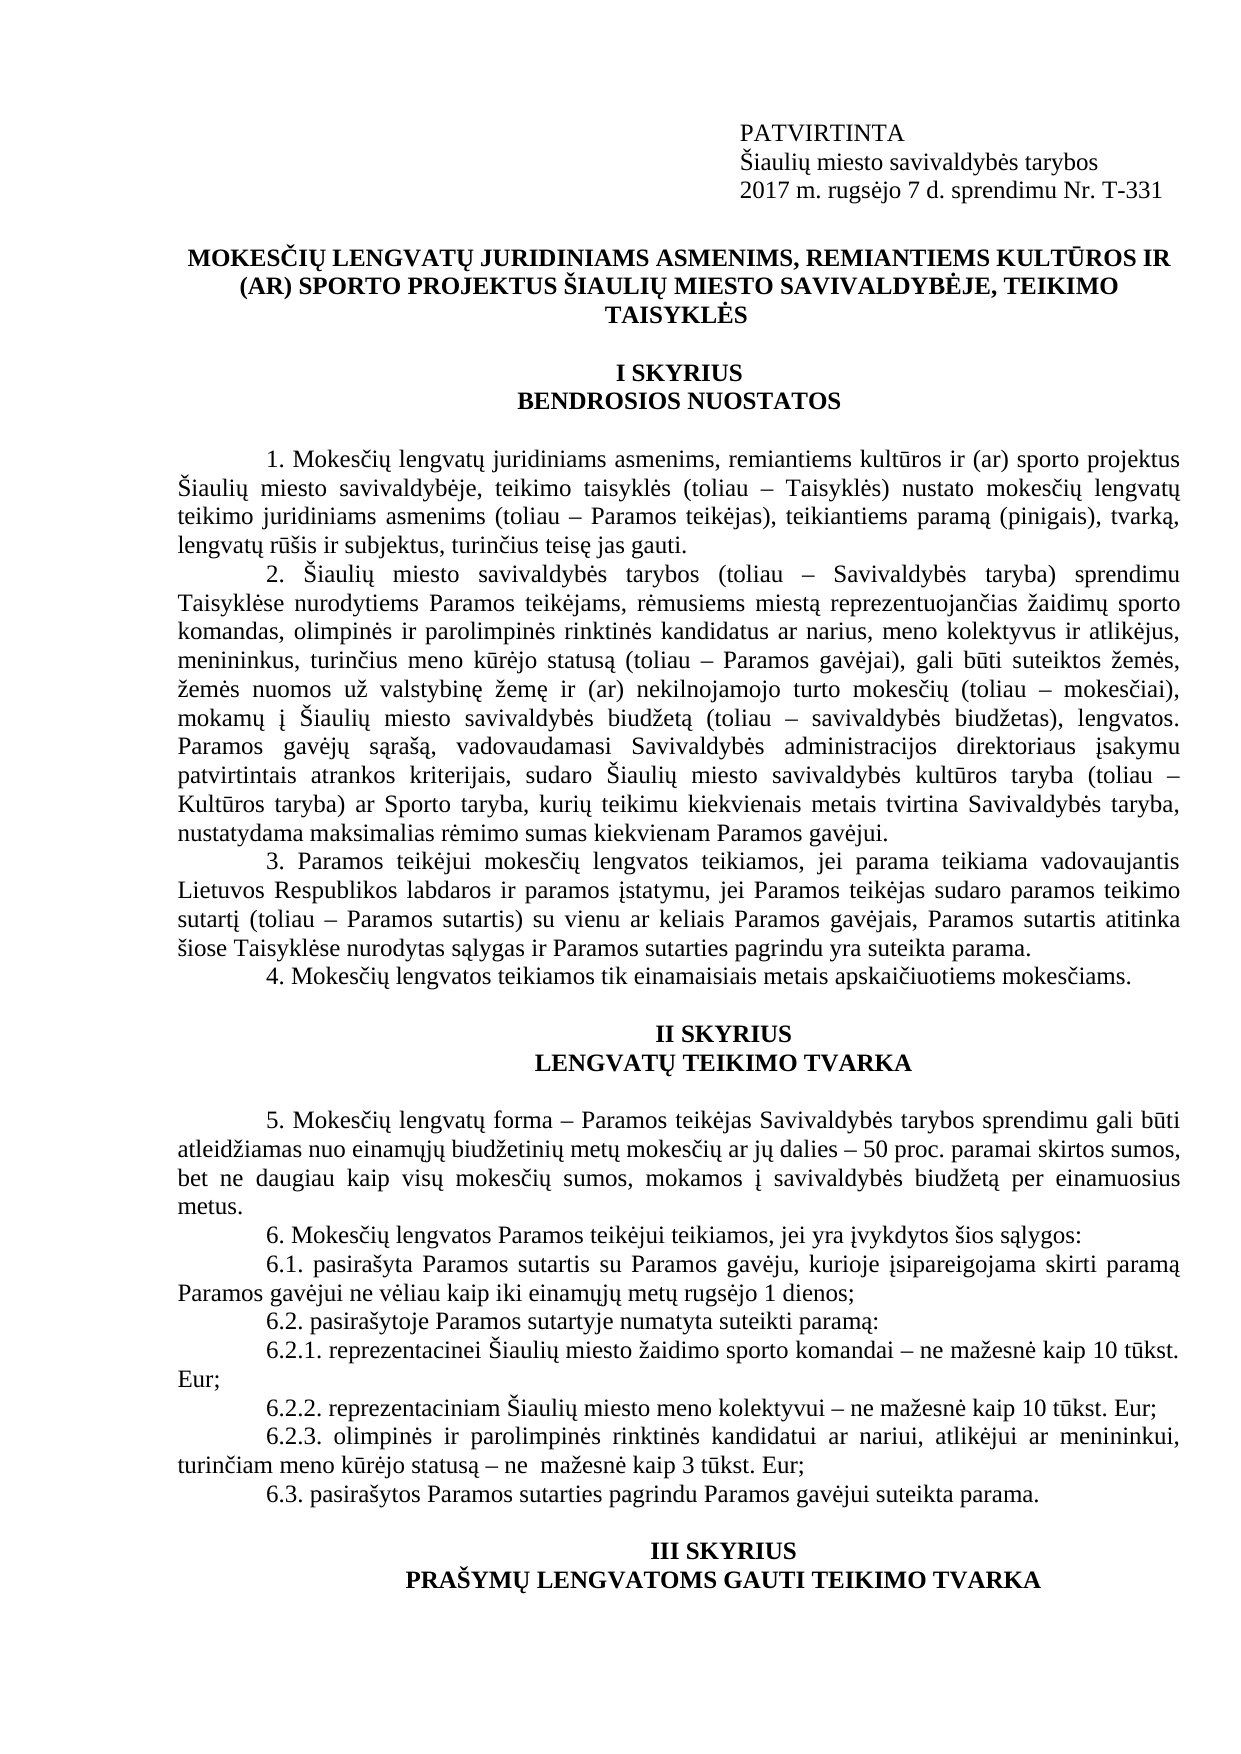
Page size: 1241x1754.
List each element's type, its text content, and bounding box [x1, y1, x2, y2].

text 6. Mokesčių lengvatos Paramos teikėjui teikiamos, jei yra įvykdytos šios sąlygos: [177, 1220, 1181, 1249]
text MOKESČIŲ LENGVATŲ JURIDINIAMS ASMENIMS, REMIANTIEMS KULTŪROS IR (AR) SPORTO PROJEKTUS ŠIAULIŲ MIESTO SAVIVALDYBĖJE, TEIKIMO TAISYKLĖS [177, 243, 1181, 329]
text 6.2.2. reprezentaciniam Šiaulių miesto meno kolektyvui – ne mažesnė kaip 10 tūkst. Eur; [177, 1393, 1181, 1421]
text 2. Šiaulių miesto savivaldybės tarybos (toliau – Savivaldybės taryba) sprendimu Taisyklėse nurodytiems Paramos teikėjams, rėmusiems miestą reprezentuojančias žaidimų sporto komandas, olimpinės ir parolimpinės rinktinės kandidatus ar narius, meno kolektyvus ir atlikėjus, menininkus, turinčius meno kūrėjo statusą (toliau – Paramos gavėjai), gali būti suteiktos žemės, žemės nuomos už valstybinę žemę ir (ar) nekilnojamojo turto mokesčių (toliau – mokesčiai), mokamų į Šiaulių miesto savivaldybės biudžetą (toliau – savivaldybės biudžetas), lengvatos. Paramos gavėjų sąrašą, vadovaudamasi Savivaldybės administracijos direktoriaus įsakymu patvirtintais atrankos kriterijais, sudaro Šiaulių miesto savivaldybės kultūros taryba (toliau – Kultūros taryba) ar Sporto taryba, kurių teikimu kiekvienais metais tvirtina Savivaldybės taryba, nustatydama maksimalias rėmimo sumas kiekvienam Paramos gavėjui. [177, 559, 1181, 846]
text 6.2. pasirašytoje Paramos sutartyje numatyta suteikti paramą: [177, 1306, 1181, 1335]
text 5. Mokesčių lengvatų forma – Paramos teikėjas Savivaldybės tarybos sprendimu gali būti atleidžiamas nuo einamųjų biudžetinių metų mokesčių ar jų dalies – 50 proc. paramai skirtos sumos, bet ne daugiau kaip visų mokesčių sumos, mokamos į savivaldybės biudžetą per einamuosius metus. [177, 1105, 1181, 1220]
subtitle III SKYRIUS [177, 1536, 1181, 1565]
subtitle PRAŠYMŲ LENGVATOMS GAUTI TEIKIMO TVARKA [177, 1565, 1181, 1594]
text 1. Mokesčių lengvatų juridiniams asmenims, remiantiems kultūros ir (ar) sporto projektus Šiaulių miesto savivaldybėje, teikimo taisyklės (toliau – Taisyklės) nustato mokesčių lengvatų teikimo juridiniams asmenims (toliau – Paramos teikėjas), teikiantiems paramą (pinigais), tvarką, lengvatų rūšis ir subjektus, turinčius teisę jas gauti. [177, 444, 1181, 559]
text Šiaulių miesto savivaldybės tarybos [739, 147, 1181, 176]
subtitle II SKYRIUS [177, 1019, 1181, 1048]
text 6.1. pasirašyta Paramos sutartis su Paramos gavėju, kurioje įsipareigojama skirti paramą Paramos gavėjui ne vėliau kaip iki einamųjų metų rugsėjo 1 dienos; [177, 1249, 1181, 1306]
text 6.3. pasirašytos Paramos sutarties pagrindu Paramos gavėjui suteikta parama. [177, 1479, 1181, 1508]
text 6.2.3. olimpinės ir parolimpinės rinktinės kandidatui ar nariui, atlikėjui ar menininkui, turinčiam meno kūrėjo statusą – ne mažesnė kaip 3 tūkst. Eur; [177, 1421, 1181, 1479]
subtitle LENGVATŲ TEIKIMO TVARKA [177, 1048, 1181, 1076]
text 3. Paramos teikėjui mokesčių lengvatos teikiamos, jei parama teikiama vadovaujantis Lietuvos Respublikos labdaros ir paramos įstatymu, jei Paramos teikėjas sudaro paramos teikimo sutartį (toliau – Paramos sutartis) su vienu ar keliais Paramos gavėjais, Paramos sutartis atitinka šiose Taisyklėse nurodytas sąlygas ir Paramos sutarties pagrindu yra suteikta parama. [177, 846, 1181, 961]
text 2017 m. rugsėjo 7 d. sprendimu Nr. T-331 [739, 176, 1181, 204]
text PATVIRTINTA [739, 118, 1181, 147]
text 6.2.1. reprezentacinei Šiaulių miesto žaidimo sporto komandai – ne mažesnė kaip 10 tūkst. Eur; [177, 1335, 1181, 1393]
text BENDROSIOS NUOSTATOS [177, 386, 1181, 415]
text I SKYRIUS [177, 358, 1181, 386]
text 4. Mokesčių lengvatos teikiamos tik einamaisiais metais apskaičiuotiems mokesčiams. [177, 961, 1181, 990]
